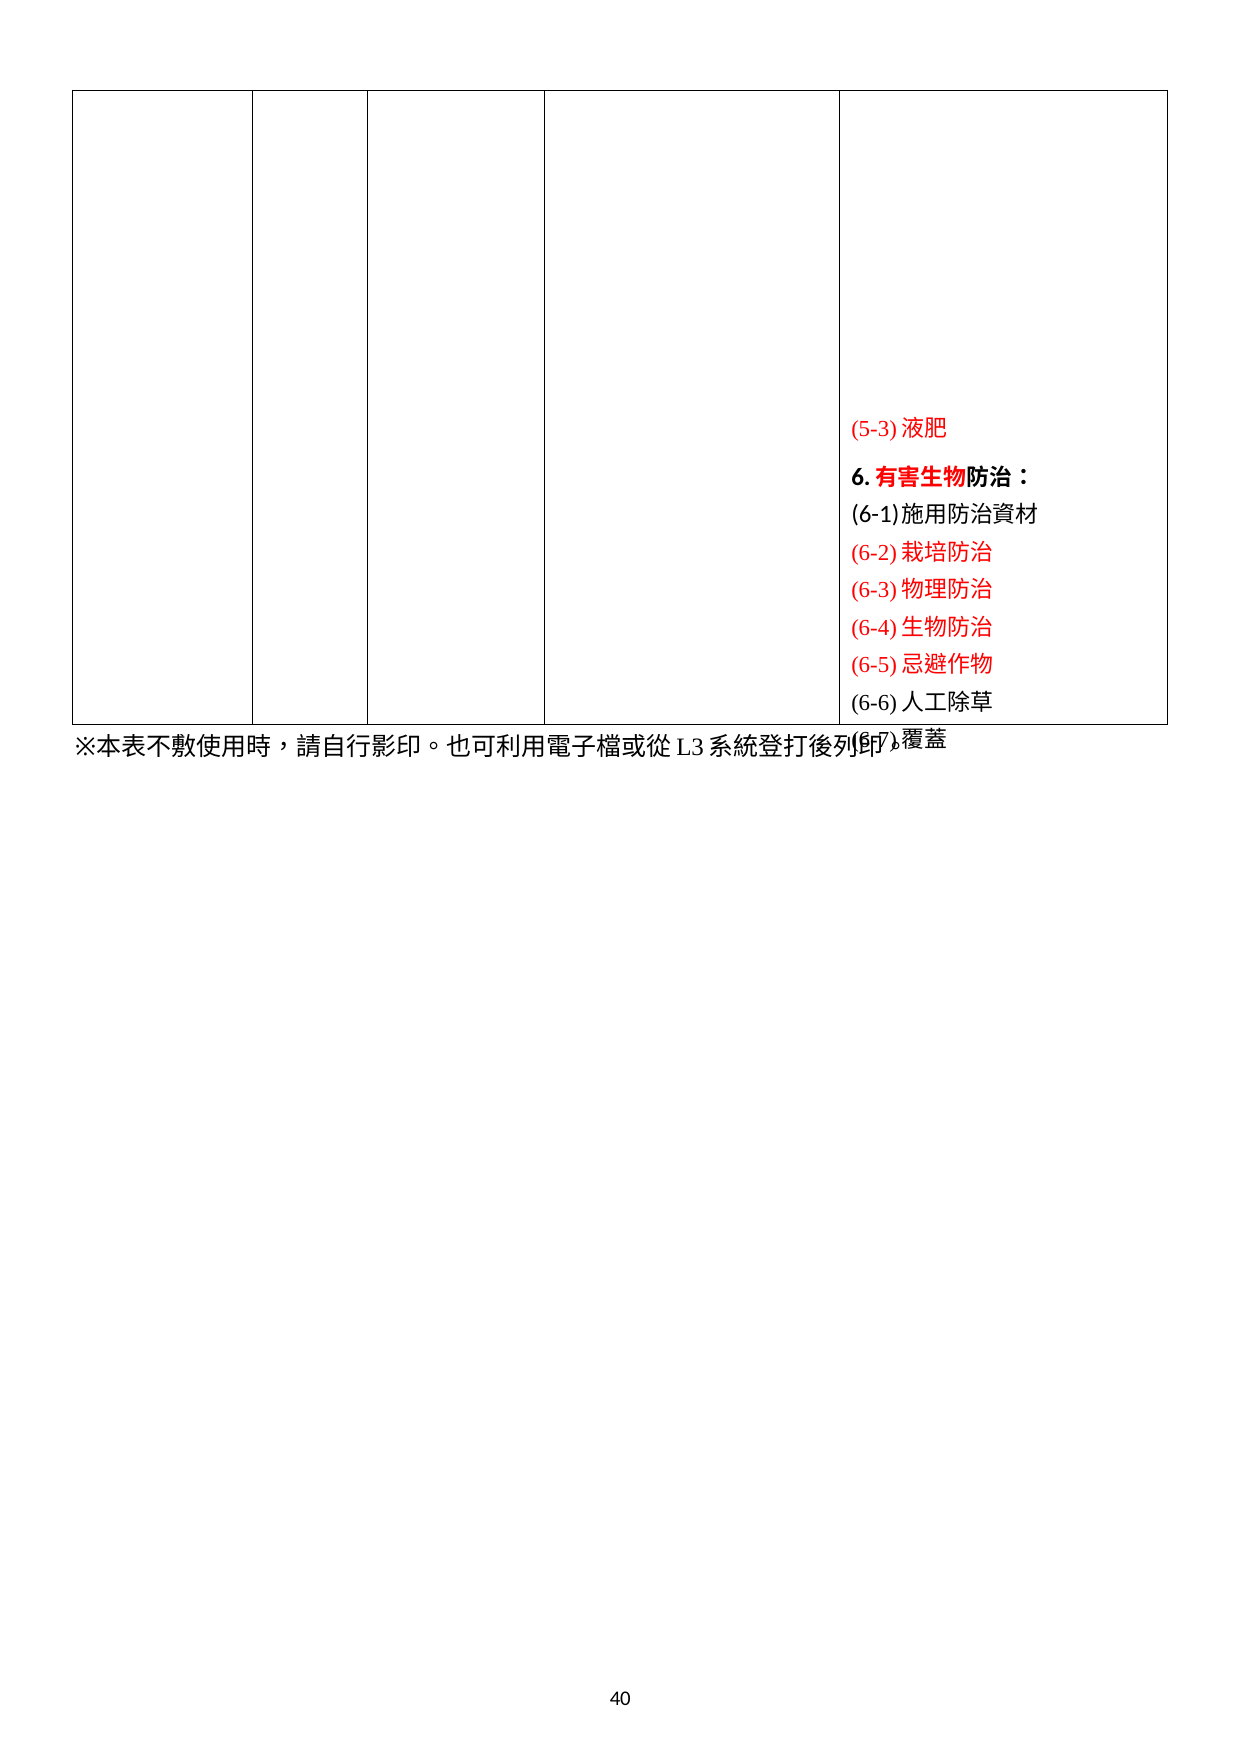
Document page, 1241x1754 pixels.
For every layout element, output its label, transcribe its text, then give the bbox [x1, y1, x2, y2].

text ※本表不敷使用時，請自行影印。也可利用電子檔或從L3系統登打後列印。 [75, 725, 1165, 763]
table_cell [545, 91, 839, 724]
table_cell [73, 91, 252, 724]
table_cell [368, 91, 544, 724]
table_cell [253, 91, 367, 724]
